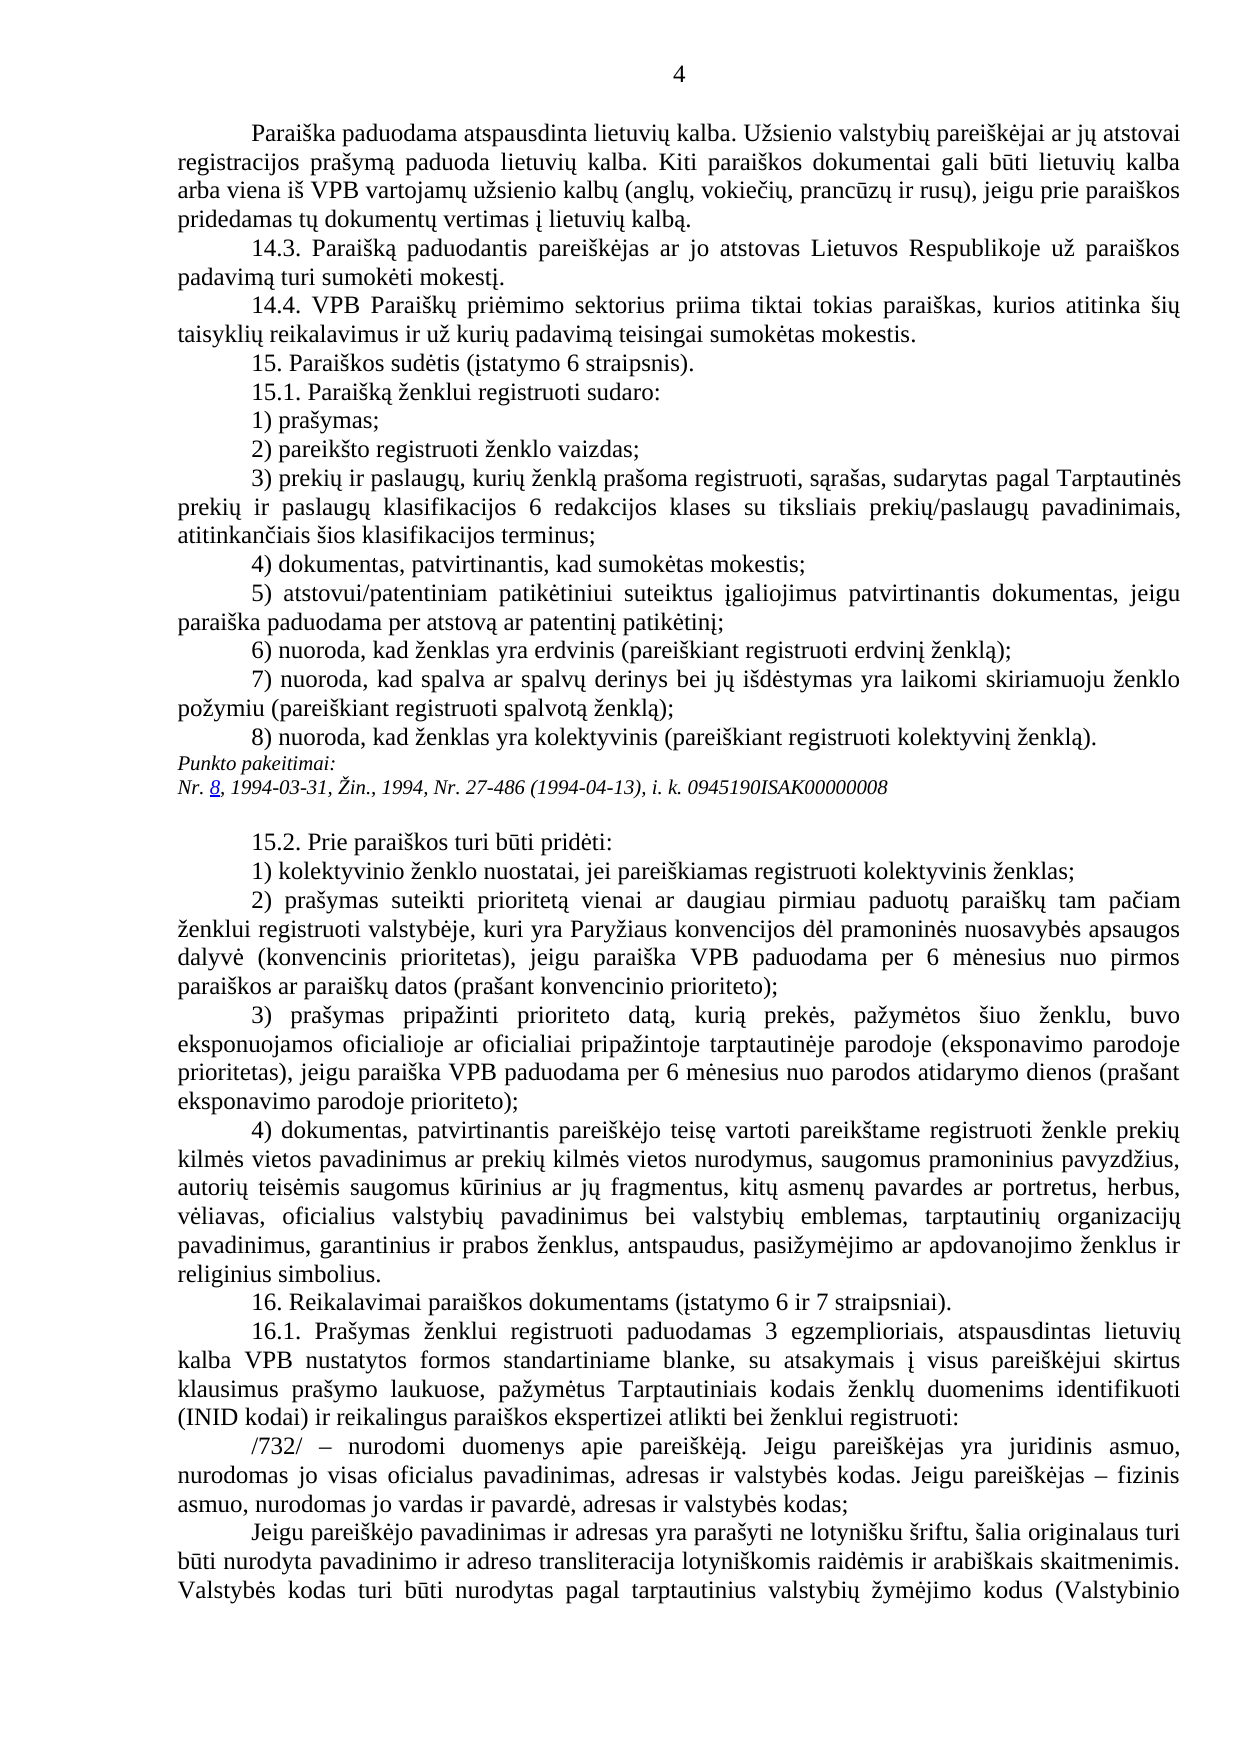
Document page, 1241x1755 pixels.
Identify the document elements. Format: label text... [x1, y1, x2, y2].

text Nr. 8, 1994-03-31, Žin., 1994, Nr. 27-486 (1994-04-13), i. k. 0945190ISAK00000008 [177, 775, 1181, 799]
text 3) prekių ir paslaugų, kurių ženklą prašoma registruoti, sąrašas, sudarytas pagal Tarptautinės prekių ir paslaugų klasifikacijos 6 redakcijos klases su tiksliais prekių/paslaugų pavadinimais, atitinkančiais šios klasifikacijos terminus; [177, 463, 1181, 549]
text Punkto pakeitimai: [177, 751, 1181, 775]
text Jeigu pareiškėjo pavadinimas ir adresas yra parašyti ne lotynišku šriftu, šalia originalaus turi būti nurodyta pavadinimo ir adreso transliteracija lotyniškomis raidėmis ir arabiškais skaitmenimis. Valstybės kodas turi būti nurodytas pagal tarptautinius valstybių žymėjimo kodus (Valstybinio [177, 1517, 1181, 1604]
text /732/ – nurodomi duomenys apie pareiškėją. Jeigu pareiškėjas yra juridinis asmuo, nurodomas jo visas oficialus pavadinimas, adresas ir valstybės kodas. Jeigu pareiškėjas – fizinis asmuo, nurodomas jo vardas ir pavardė, adresas ir valstybės kodas; [177, 1431, 1181, 1517]
text 14.3. Paraišką paduodantis pareiškėjas ar jo atstovas Lietuvos Respublikoje už paraiškos padavimą turi sumokėti mokestį. [177, 233, 1181, 291]
text 5) atstovui/patentiniam patikėtiniui suteiktus įgaliojimus patvirtinantis dokumentas, jeigu paraiška paduodama per atstovą ar patentinį patikėtinį; [177, 578, 1181, 636]
text 4) dokumentas, patvirtinantis, kad sumokėtas mokestis; [177, 549, 1181, 578]
text 16.1. Prašymas ženklui registruoti paduodamas 3 egzemplioriais, atspausdintas lietuvių kalba VPB nustatytos formos standartiniame blanke, su atsakymais į visus pareiškėjui skirtus klausimus prašymo laukuose, pažymėtus Tarptautiniais kodais ženklų duomenims identifikuoti (INID kodai) ir reikalingus paraiškos ekspertizei atlikti bei ženklui registruoti: [177, 1316, 1181, 1431]
text 15. Paraiškos sudėtis (įstatymo 6 straipsnis). [177, 348, 1181, 377]
text 6) nuoroda, kad ženklas yra erdvinis (pareiškiant registruoti erdvinį ženklą); [177, 636, 1181, 664]
text 3) prašymas pripažinti prioriteto datą, kurią prekės, pažymėtos šiuo ženklu, buvo eksponuojamos oficialioje ar oficialiai pripažintoje tarptautinėje parodoje (eksponavimo parodoje prioritetas), jeigu paraiška VPB paduodama per 6 mėnesius nuo parodos atidarymo dienos (prašant eksponavimo parodoje prioriteto); [177, 1000, 1181, 1115]
text 8) nuoroda, kad ženklas yra kolektyvinis (pareiškiant registruoti kolektyvinį ženklą). [177, 722, 1181, 751]
text 2) prašymas suteikti prioritetą vienai ar daugiau pirmiau paduotų paraiškų tam pačiam ženklui registruoti valstybėje, kuri yra Paryžiaus konvencijos dėl pramoninės nuosavybės apsaugos dalyvė (konvencinis prioritetas), jeigu paraiška VPB paduodama per 6 mėnesius nuo pirmos paraiškos ar paraiškų datos (prašant konvencinio prioriteto); [177, 885, 1181, 1000]
text 15.2. Prie paraiškos turi būti pridėti: [177, 827, 1181, 856]
text 4) dokumentas, patvirtinantis pareiškėjo teisę vartoti pareikštame registruoti ženkle prekių kilmės vietos pavadinimus ar prekių kilmės vietos nurodymus, saugomus pramoninius pavyzdžius, autorių teisėmis saugomus kūrinius ar jų fragmentus, kitų asmenų pavardes ar portretus, herbus, vėliavas, oficialius valstybių pavadinimus bei valstybių emblemas, tarptautinių organizacijų pavadinimus, garantinius ir prabos ženklus, antspaudus, pasižymėjimo ar apdovanojimo ženklus ir religinius simbolius. [177, 1115, 1181, 1287]
text 7) nuoroda, kad spalva ar spalvų derinys bei jų išdėstymas yra laikomi skiriamuoju ženklo požymiu (pareiškiant registruoti spalvotą ženklą); [177, 664, 1181, 722]
text Paraiška paduodama atspausdinta lietuvių kalba. Užsienio valstybių pareiškėjai ar jų atstovai registracijos prašymą paduoda lietuvių kalba. Kiti paraiškos dokumentai gali būti lietuvių kalba arba viena iš VPB vartojamų užsienio kalbų (anglų, vokiečių, prancūzų ir rusų), jeigu prie paraiškos pridedamas tų dokumentų vertimas į lietuvių kalbą. [177, 118, 1181, 233]
text 16. Reikalavimai paraiškos dokumentams (įstatymo 6 ir 7 straipsniai). [177, 1287, 1181, 1316]
text 1) prašymas; [177, 406, 1181, 434]
text 1) kolektyvinio ženklo nuostatai, jei pareiškiamas registruoti kolektyvinis ženklas; [177, 856, 1181, 885]
text 14.4. VPB Paraiškų priėmimo sektorius priima tiktai tokias paraiškas, kurios atitinka šių taisyklių reikalavimus ir už kurių padavimą teisingai sumokėtas mokestis. [177, 291, 1181, 348]
text 2) pareikšto registruoti ženklo vaizdas; [177, 434, 1181, 463]
text 15.1. Paraišką ženklui registruoti sudaro: [177, 377, 1181, 406]
